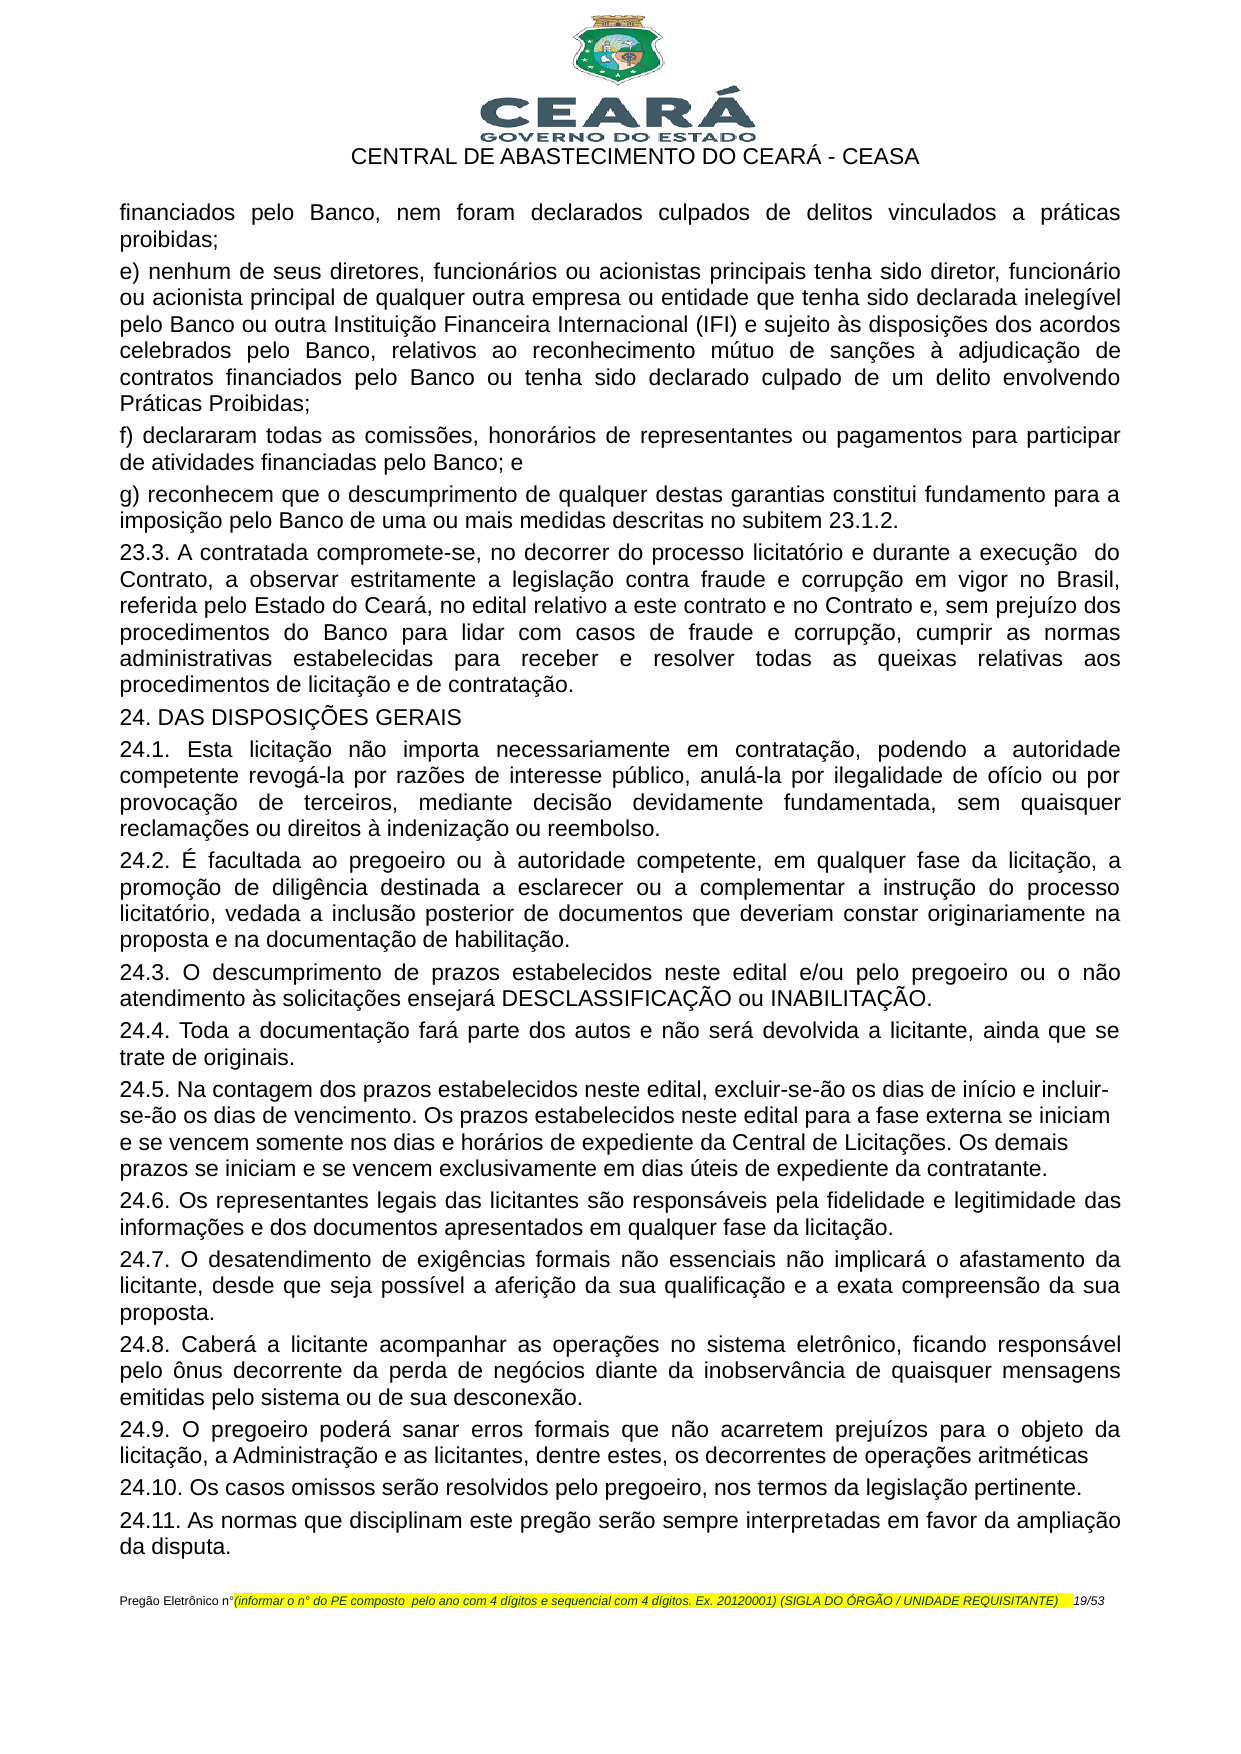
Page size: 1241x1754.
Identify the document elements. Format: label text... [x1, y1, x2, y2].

text 24.2. É facultada ao pregoeiro ou à autoridade competente, em qualquer fase da licitação, a promoção de diligência destinada a esclarecer ou a complementar a instrução do processo licitatório, vedada a inclusão posterior de documentos que deveriam constar originariamente na proposta e na documentação de habilitação. [119, 847, 1121, 952]
text 24.3. O descumprimento de prazos estabelecidos neste edital e/ou pelo pregoeiro ou o não atendimento às solicitações ensejará DESCLASSIFICAÇÃO ou INABILITAÇÃO. [119, 958, 1121, 1011]
text 24.8. Caberá a licitante acompanhar as operações no sistema eletrônico, ficando responsável pelo ônus decorrente da perda de negócios diante da inobservância de quaisquer mensagens emitidas pelo sistema ou de sua desconexão. [119, 1331, 1121, 1410]
picture [454, 10, 783, 146]
text 24.4. Toda a documentação fará parte dos autos e não será devolvida a licitante, ainda que se trate de originais. [119, 1017, 1121, 1070]
text 23.3. A contratada compromete-se, no decorrer do processo licitatório e durante a execução do Contrato, a observar estritamente a legislação contra fraude e corrupção em vigor no Brasil, referida pelo Estado do Ceará, no edital relativo a este contrato e no Contrato e, sem prejuízo dos procedimentos do Banco para lidar com casos de fraude e corrupção, cumprir as normas administrativas estabelecidas para receber e resolver todas as queixas relativas aos procedimentos de licitação e de contratação. [119, 539, 1121, 697]
text financiados pelo Banco, nem foram declarados culpados de delitos vinculados a práticas proibidas; [119, 199, 1121, 252]
text 24.1. Esta licitação não importa necessariamente em contratação, podendo a autoridade competente revogá-la por razões de interesse público, anulá-la por ilegalidade de ofício ou por provocação de terceiros, mediante decisão devidamente fundamentada, sem quaisquer reclamações ou direitos à indenização ou reembolso. [119, 736, 1121, 841]
text g) reconhecem que o descumprimento de qualquer destas garantias constitui fundamento para a imposição pelo Banco de uma ou mais medidas descritas no subitem 23.1.2. [119, 481, 1121, 533]
text e) nenhum de seus diretores, funcionários ou acionistas principais tenha sido diretor, funcionário ou acionista principal de qualquer outra empresa ou entidade que tenha sido declarada inelegível pelo Banco ou outra Instituição Financeira Internacional (IFI) e sujeito às disposições dos acordos celebrados pelo Banco, relativos ao reconhecimento mútuo de sanções à adjudicação de contratos financiados pelo Banco ou tenha sido declarado culpado de um delito envolvendo Práticas Proibidas; [119, 258, 1121, 416]
text 24.6. Os representantes legais das licitantes são responsáveis pela fidelidade e legitimidade das informações e dos documentos apresentados em qualquer fase da licitação. [119, 1187, 1121, 1240]
text 24.11. As normas que disciplinam este pregão serão sempre interpretadas em favor da ampliação da disputa. [119, 1507, 1121, 1559]
text 24.10. Os casos omissos serão resolvidos pelo pregoeiro, nos termos da legislação pertinente. [119, 1474, 1121, 1501]
text f) declararam todas as comissões, honorários de representantes ou pagamentos para participar de atividades financiadas pelo Banco; e [119, 422, 1121, 475]
text 24.5. Na contagem dos prazos estabelecidos neste edital, excluir-se-ão os dias de início e incluir-se-ão os dias de vencimento. Os prazos estabelecidos neste edital para a fase externa se iniciam e se vencem somente nos dias e horários de expediente da Central de Licitações. Os demais prazos se iniciam e se vencem exclusivamente em dias úteis de expediente da contratante. [119, 1076, 1121, 1181]
text 24.9. O pregoeiro poderá sanar erros formais que não acarretem prejuízos para o objeto da licitação, a Administração e as licitantes, dentre estes, os decorrentes de operações aritméticas [119, 1416, 1121, 1468]
text 24.7. O desatendimento de exigências formais não essenciais não implicará o afastamento da licitante, desde que seja possível a aferição da sua qualificação e a exata compreensão da sua proposta. [119, 1246, 1121, 1325]
text 24. DAS DISPOSIÇÕES GERAIS [119, 703, 1122, 730]
